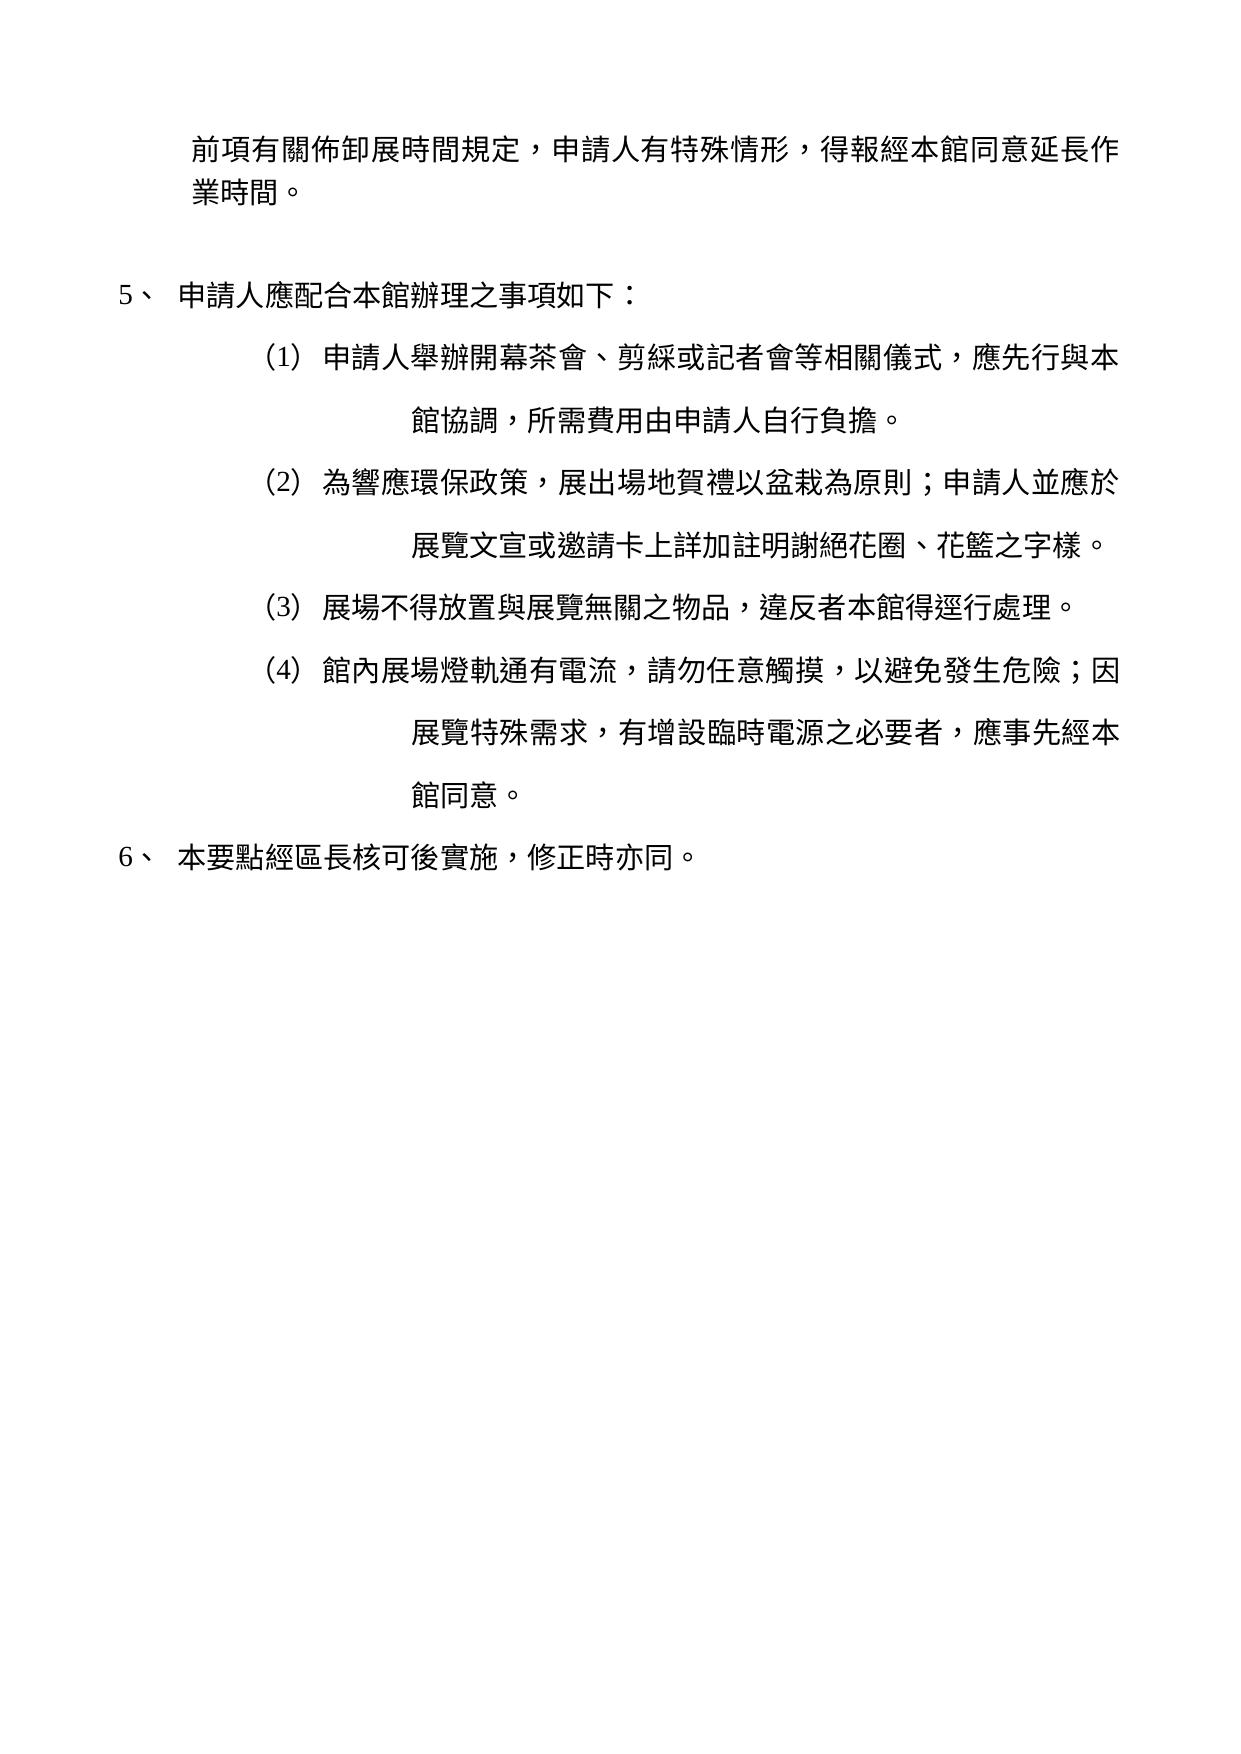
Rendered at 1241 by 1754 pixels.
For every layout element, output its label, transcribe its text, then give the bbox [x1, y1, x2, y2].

list 本要點經區長核可後實施，修正時亦同。 [118, 814, 1122, 877]
list 展場不得放置與展覽無關之物品，違反者本館得逕行處理。 [247, 564, 1122, 627]
list 為響應環保政策，展出場地賀禮以盆栽為原則；申請人並應於展覽文宣或邀請卡上詳加註明謝絕花圈、花籃之字樣。 [247, 439, 1122, 564]
list 申請人舉辦開幕茶會、剪綵或記者會等相關儀式，應先行與本館協調，所需費用由申請人自行負擔。 [247, 314, 1122, 439]
list 館內展場燈軌通有電流，請勿任意觸摸，以避免發生危險；因展覽特殊需求，有增設臨時電源之必要者，應事先經本館同意。 [247, 627, 1122, 814]
list 申請人應配合本館辦理之事項如下： [118, 252, 1122, 314]
text 前項有關佈卸展時間規定，申請人有特殊情形，得報經本館同意延長作業時間。 [191, 127, 1122, 212]
